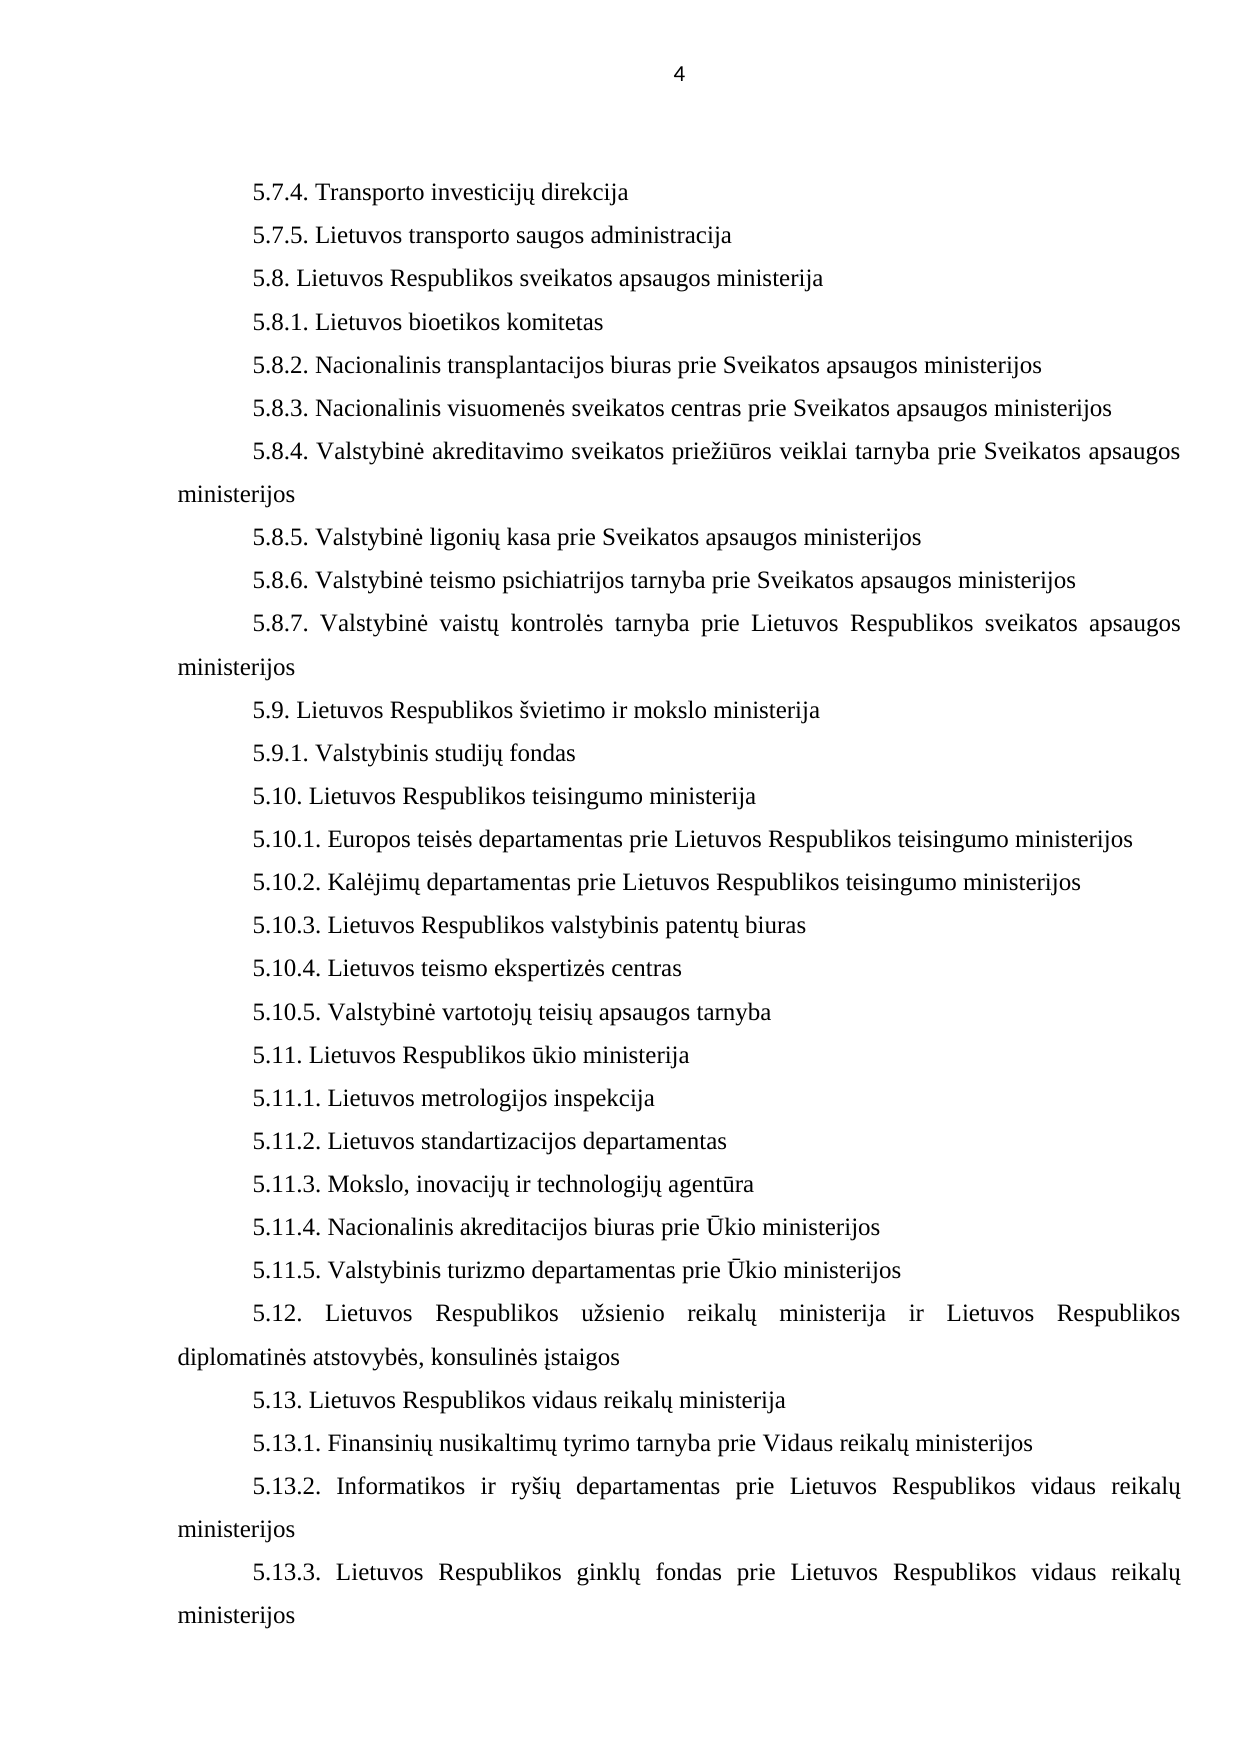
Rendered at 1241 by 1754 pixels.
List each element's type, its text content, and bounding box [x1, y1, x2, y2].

text 5.7.5. Lietuvos transporto saugos administracija [177, 220, 1181, 249]
text 5.10. Lietuvos Respublikos teisingumo ministerija [177, 781, 1181, 810]
text 5.9.1. Valstybinis studijų fondas [177, 738, 1181, 767]
text 5.11.3. Mokslo, inovacijų ir technologijų agentūra [177, 1169, 1181, 1198]
text 5.12. Lietuvos Respublikos užsienio reikalų ministerija ir Lietuvos Respublikos diplomatinės atstovybės, konsulinės įstaigos [177, 1298, 1181, 1370]
text 5.11. Lietuvos Respublikos ūkio ministerija [177, 1040, 1181, 1068]
text 5.10.4. Lietuvos teismo ekspertizės centras [177, 953, 1181, 982]
text 5.13. Lietuvos Respublikos vidaus reikalų ministerija [177, 1385, 1181, 1413]
text 5.8.6. Valstybinė teismo psichiatrijos tarnyba prie Sveikatos apsaugos ministerijos [177, 565, 1181, 594]
text 5.8.3. Nacionalinis visuomenės sveikatos centras prie Sveikatos apsaugos ministerijos [177, 393, 1181, 422]
text 5.9. Lietuvos Respublikos švietimo ir mokslo ministerija [177, 695, 1181, 723]
text 5.8.2. Nacionalinis transplantacijos biuras prie Sveikatos apsaugos ministerijos [177, 350, 1181, 378]
text 5.13.1. Finansinių nusikaltimų tyrimo tarnyba prie Vidaus reikalų ministerijos [177, 1428, 1181, 1457]
text 5.10.3. Lietuvos Respublikos valstybinis patentų biuras [177, 910, 1181, 939]
text 5.13.2. Informatikos ir ryšių departamentas prie Lietuvos Respublikos vidaus reikalų ministerijos [177, 1471, 1181, 1543]
text 5.8. Lietuvos Respublikos sveikatos apsaugos ministerija [177, 263, 1181, 292]
text 5.8.4. Valstybinė akreditavimo sveikatos priežiūros veiklai tarnyba prie Sveikatos apsaugos ministerijos [177, 436, 1181, 508]
text 5.8.5. Valstybinė ligonių kasa prie Sveikatos apsaugos ministerijos [177, 522, 1181, 551]
text 5.11.2. Lietuvos standartizacijos departamentas [177, 1126, 1181, 1155]
text 5.8.7. Valstybinė vaistų kontrolės tarnyba prie Lietuvos Respublikos sveikatos apsaugos ministerijos [177, 608, 1181, 680]
text 5.11.1. Lietuvos metrologijos inspekcija [177, 1083, 1181, 1112]
text 5.13.3. Lietuvos Respublikos ginklų fondas prie Lietuvos Respublikos vidaus reikalų ministerijos [177, 1557, 1181, 1629]
text 5.11.5. Valstybinis turizmo departamentas prie Ūkio ministerijos [177, 1255, 1181, 1284]
text 5.7.4. Transporto investicijų direkcija [177, 177, 1181, 206]
text 5.10.1. Europos teisės departamentas prie Lietuvos Respublikos teisingumo ministerijos [177, 824, 1181, 853]
text 5.10.5. Valstybinė vartotojų teisių apsaugos tarnyba [177, 997, 1181, 1025]
text 5.11.4. Nacionalinis akreditacijos biuras prie Ūkio ministerijos [177, 1212, 1181, 1241]
text 5.8.1. Lietuvos bioetikos komitetas [177, 307, 1181, 335]
text 5.10.2. Kalėjimų departamentas prie Lietuvos Respublikos teisingumo ministerijos [177, 867, 1181, 896]
